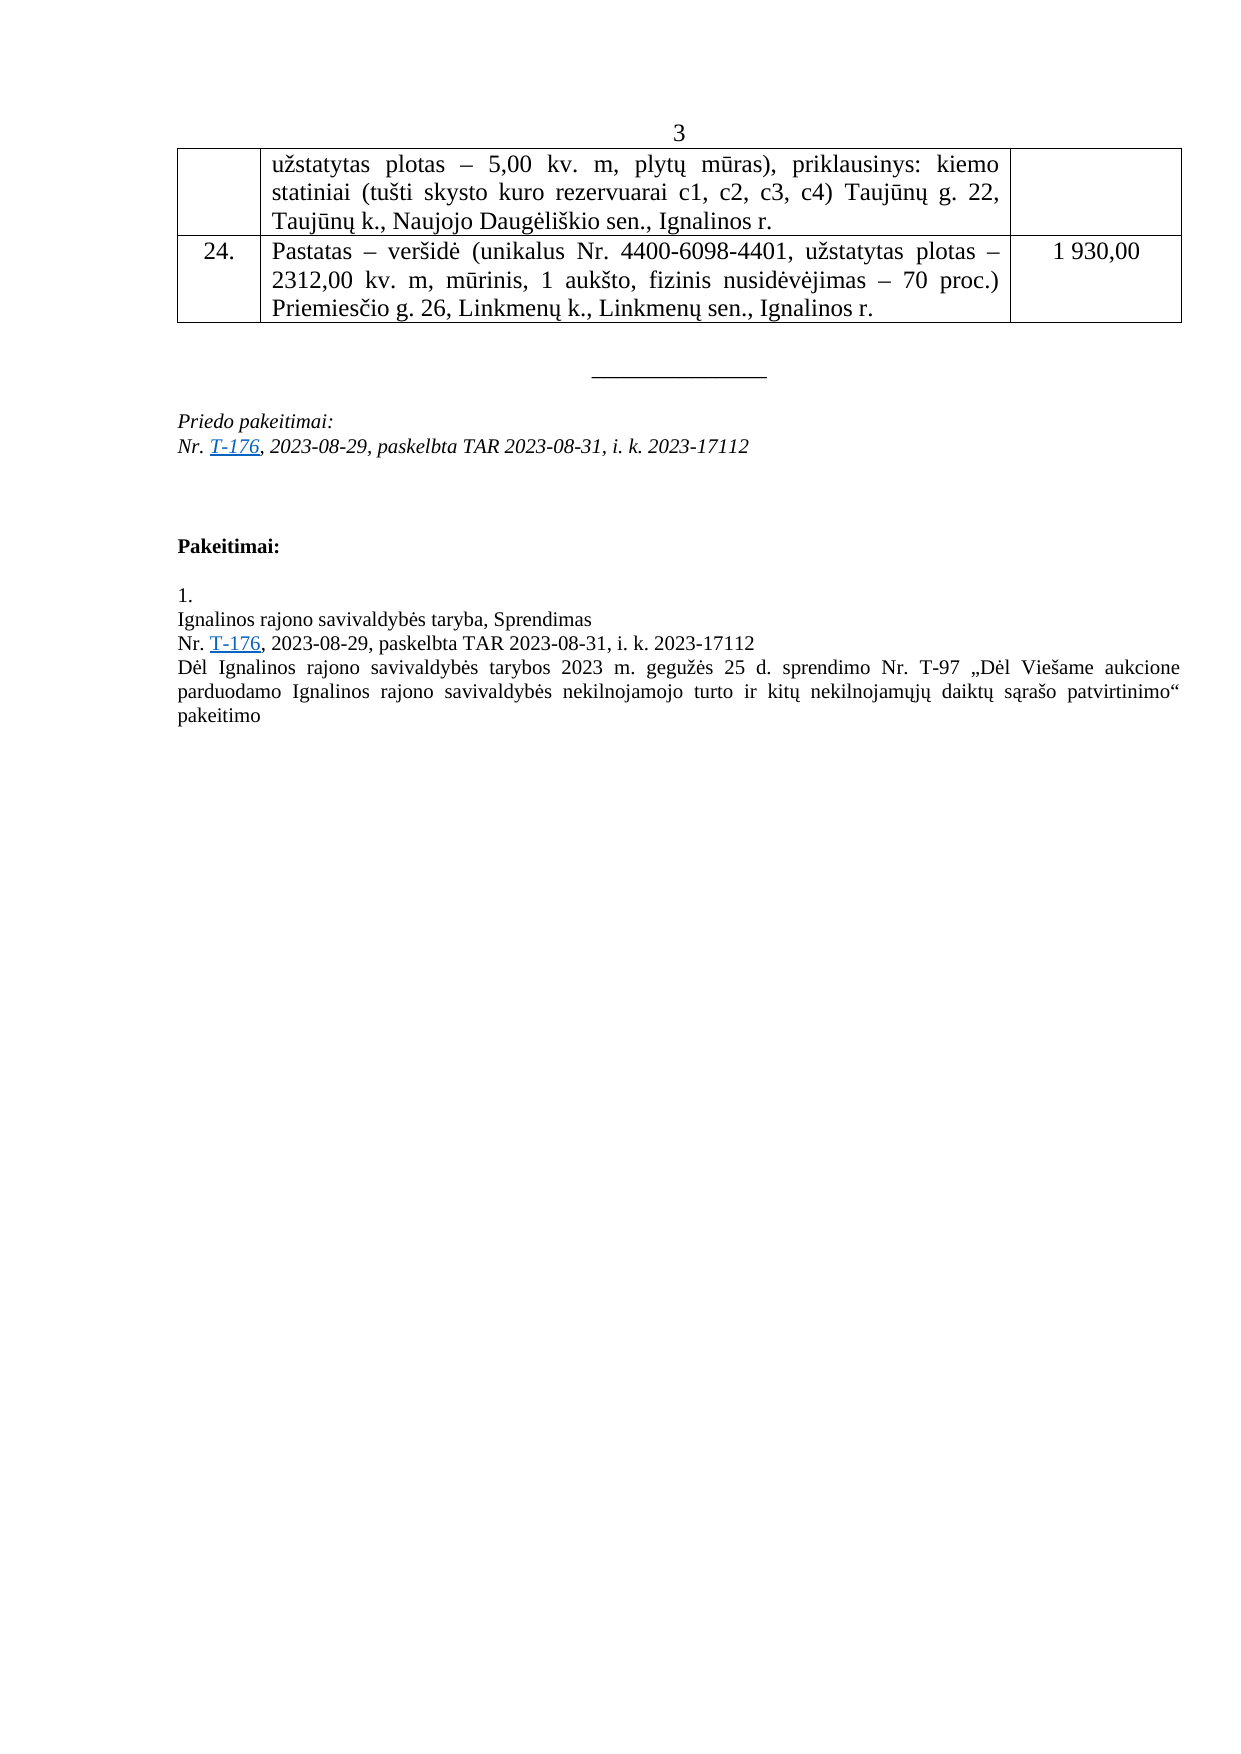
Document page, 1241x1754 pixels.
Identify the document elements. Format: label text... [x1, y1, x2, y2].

table_cell 1 930,00 [1011, 236, 1181, 322]
text Priedo pakeitimai: [177, 409, 1181, 433]
table_cell [178, 149, 260, 235]
table_cell užstatytas plotas – 5,00 kv. m, plytų mūras), priklausinys: kiemo statiniai (tušti skysto kuro rezervuarai c1, c2, c3, c4) Taujūnų g. 22, Taujūnų k., Naujojo Daugėliškio sen., Ignalinos r. [261, 149, 1010, 235]
table_cell [1011, 149, 1181, 235]
text Nr. T-176, 2023-08-29, paskelbta TAR 2023-08-31, i. k. 2023-17112 [177, 631, 1181, 655]
text Dėl Ignalinos rajono savivaldybės tarybos 2023 m. gegužės 25 d. sprendimo Nr. T-97 „Dėl Viešame aukcione parduodamo Ignalinos rajono savivaldybės nekilnojamojo turto ir kitų nekilnojamųjų daiktų sąrašo patvirtinimo“ pakeitimo [177, 655, 1181, 727]
text 1. [177, 583, 1181, 607]
table_cell 24. [178, 236, 260, 322]
text Pakeitimai: [177, 534, 1181, 558]
text Ignalinos rajono savivaldybės taryba, Sprendimas [177, 607, 1181, 631]
text Nr. T-176, 2023-08-29, paskelbta TAR 2023-08-31, i. k. 2023-17112 [177, 433, 1181, 458]
table_cell Pastatas – veršidė (unikalus Nr. 4400-6098-4401, užstatytas plotas – 2312,00 kv. m, mūrinis, 1 aukšto, fizinis nusidėvėjimas – 70 proc.) Priemiesčio g. 26, Linkmenų k., Linkmenų sen., Ignalinos r. [261, 236, 1010, 322]
text ______________ [177, 352, 1181, 381]
